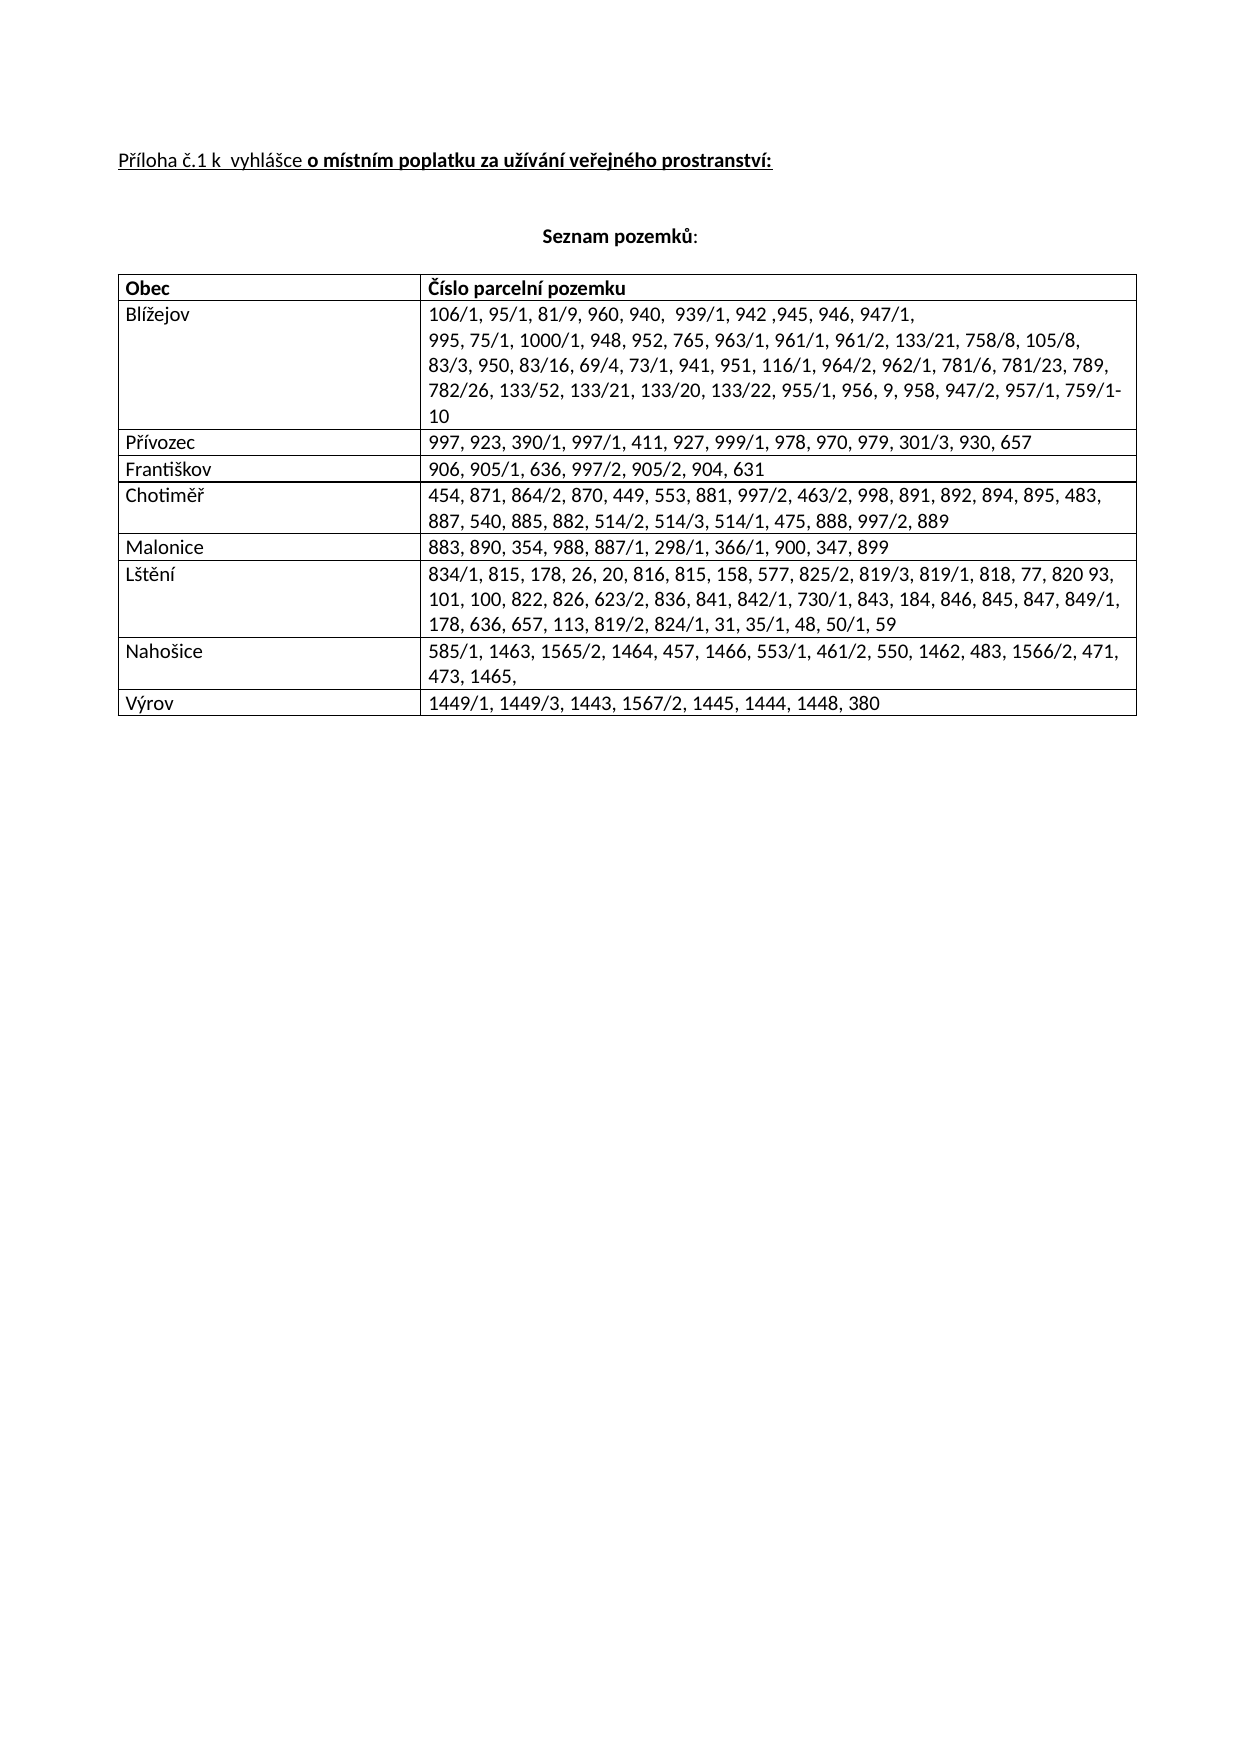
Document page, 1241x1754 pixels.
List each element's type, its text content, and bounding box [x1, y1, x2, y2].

table_cell Blížejov [119, 301, 420, 428]
table_cell Nahošice [119, 638, 420, 689]
table_cell Přívozec [119, 430, 420, 455]
table_cell 454, 871, 864/2, 870, 449, 553, 881, 997/2, 463/2, 998, 891, 892, 894, 895, 483, 887, 540, 885, 882, 514/2, 514/3, 514/1, 475, 888, 997/2, 889 [421, 483, 1136, 533]
table_cell Malonice [119, 534, 420, 560]
table_cell Františkov [119, 456, 420, 481]
table_cell 834/1, 815, 178, 26, 20, 816, 815, 158, 577, 825/2, 819/3, 819/1, 818, 77, 820 93, 101, 100, 822, 826, 623/2, 836, 841, 842/1, 730/1, 843, 184, 846, 845, 847, 849/1, 178, 636, 657, 113, 819/2, 824/1, 31, 35/1, 48, 50/1, 59 [421, 561, 1136, 637]
table_header Číslo parcelní pozemku [421, 275, 1136, 300]
text Seznam pozemků: [118, 223, 1122, 248]
table_cell Výrov [119, 690, 420, 715]
table_cell Lštění [119, 561, 420, 637]
table_cell 106/1, 95/1, 81/9, 960, 940, 939/1, 942 ,945, 946, 947/1, 995, 75/1, 1000/1, 948, 952, 765, 963/1, 961/1, 961/2, 133/21, 758/8, 105/8, 83/3, 950, 83/16, 69/4, 73/1, 941, 951, 116/1, 964/2, 962/1, 781/6, 781/23, 789, 782/26, 133/52, 133/21, 133/20, 133/22, 955/1, 956, 9, 958, 947/2, 957/1, 759/1-10 [421, 301, 1136, 428]
table_cell 585/1, 1463, 1565/2, 1464, 457, 1466, 553/1, 461/2, 550, 1462, 483, 1566/2, 471, 473, 1465, [421, 638, 1136, 689]
text Příloha č.1 k vyhlášce o místním poplatku za užívání veřejného prostranství: [118, 147, 1122, 172]
table_header Obec [119, 275, 420, 300]
table_cell 883, 890, 354, 988, 887/1, 298/1, 366/1, 900, 347, 899 [421, 534, 1136, 560]
table_cell 997, 923, 390/1, 997/1, 411, 927, 999/1, 978, 970, 979, 301/3, 930, 657 [421, 430, 1136, 455]
table_cell 906, 905/1, 636, 997/2, 905/2, 904, 631 [421, 456, 1136, 481]
table_cell Chotiměř [119, 483, 420, 533]
table_cell 1449/1, 1449/3, 1443, 1567/2, 1445, 1444, 1448, 380 [421, 690, 1136, 715]
